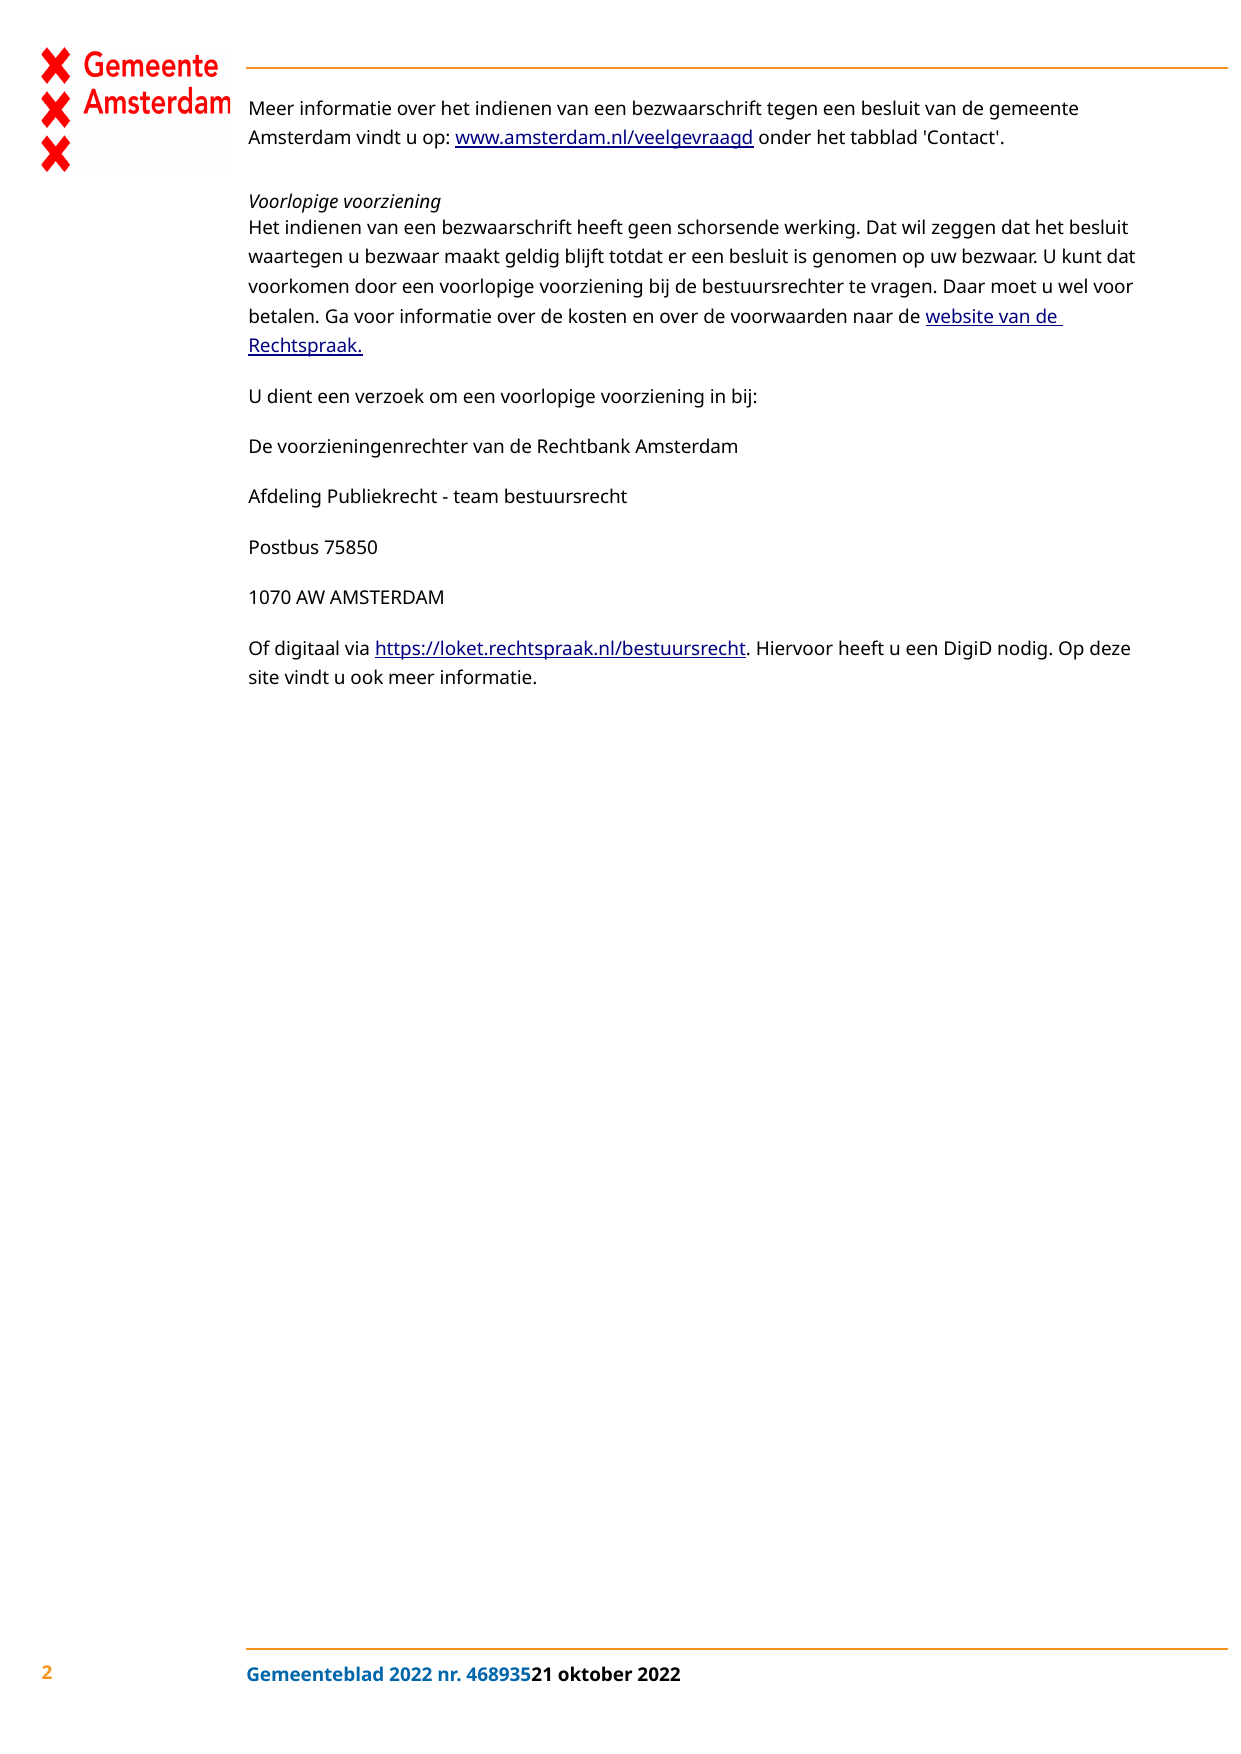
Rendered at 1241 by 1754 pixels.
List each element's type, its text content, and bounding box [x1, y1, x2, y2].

text De voorzieningenrechter van de Rechtbank Amsterdam [248, 433, 1152, 459]
text Postbus 75850 [248, 534, 1152, 560]
picture [41, 47, 231, 172]
text Het indienen van een bezwaarschrift heeft geen schorsende werking. Dat wil zeggen dat het besluit waartegen u bezwaar maakt geldig blijft totdat er een besluit is genomen op uw bezwaar. U kunt dat voorkomen door een voorlopige voorziening bij de bestuursrechter te vragen. Daar moet u wel voor betalen. Ga voor informatie over de kosten en over de voorwaarden naar de website van de Rechtspraak. [248, 214, 1152, 358]
text 1070 AW AMSTERDAM [248, 584, 1152, 610]
text Afdeling Publiekrecht - team bestuursrecht [248, 484, 1152, 509]
text U dient een verzoek om een voorlopige voorziening in bij: [248, 383, 1152, 408]
text Voorlopige voorziening [248, 188, 1152, 214]
text Meer informatie over het indienen van een bezwaarschrift tegen een besluit van de gemeente Amsterdam vindt u op: www.amsterdam.nl/veelgevraagd onder het tabblad 'Contact'. [248, 95, 1152, 150]
text Of digitaal via https://loket.rechtspraak.nl/bestuursrecht. Hiervoor heeft u een DigiD nodig. Op deze site vindt u ook meer informatie. [248, 635, 1152, 690]
